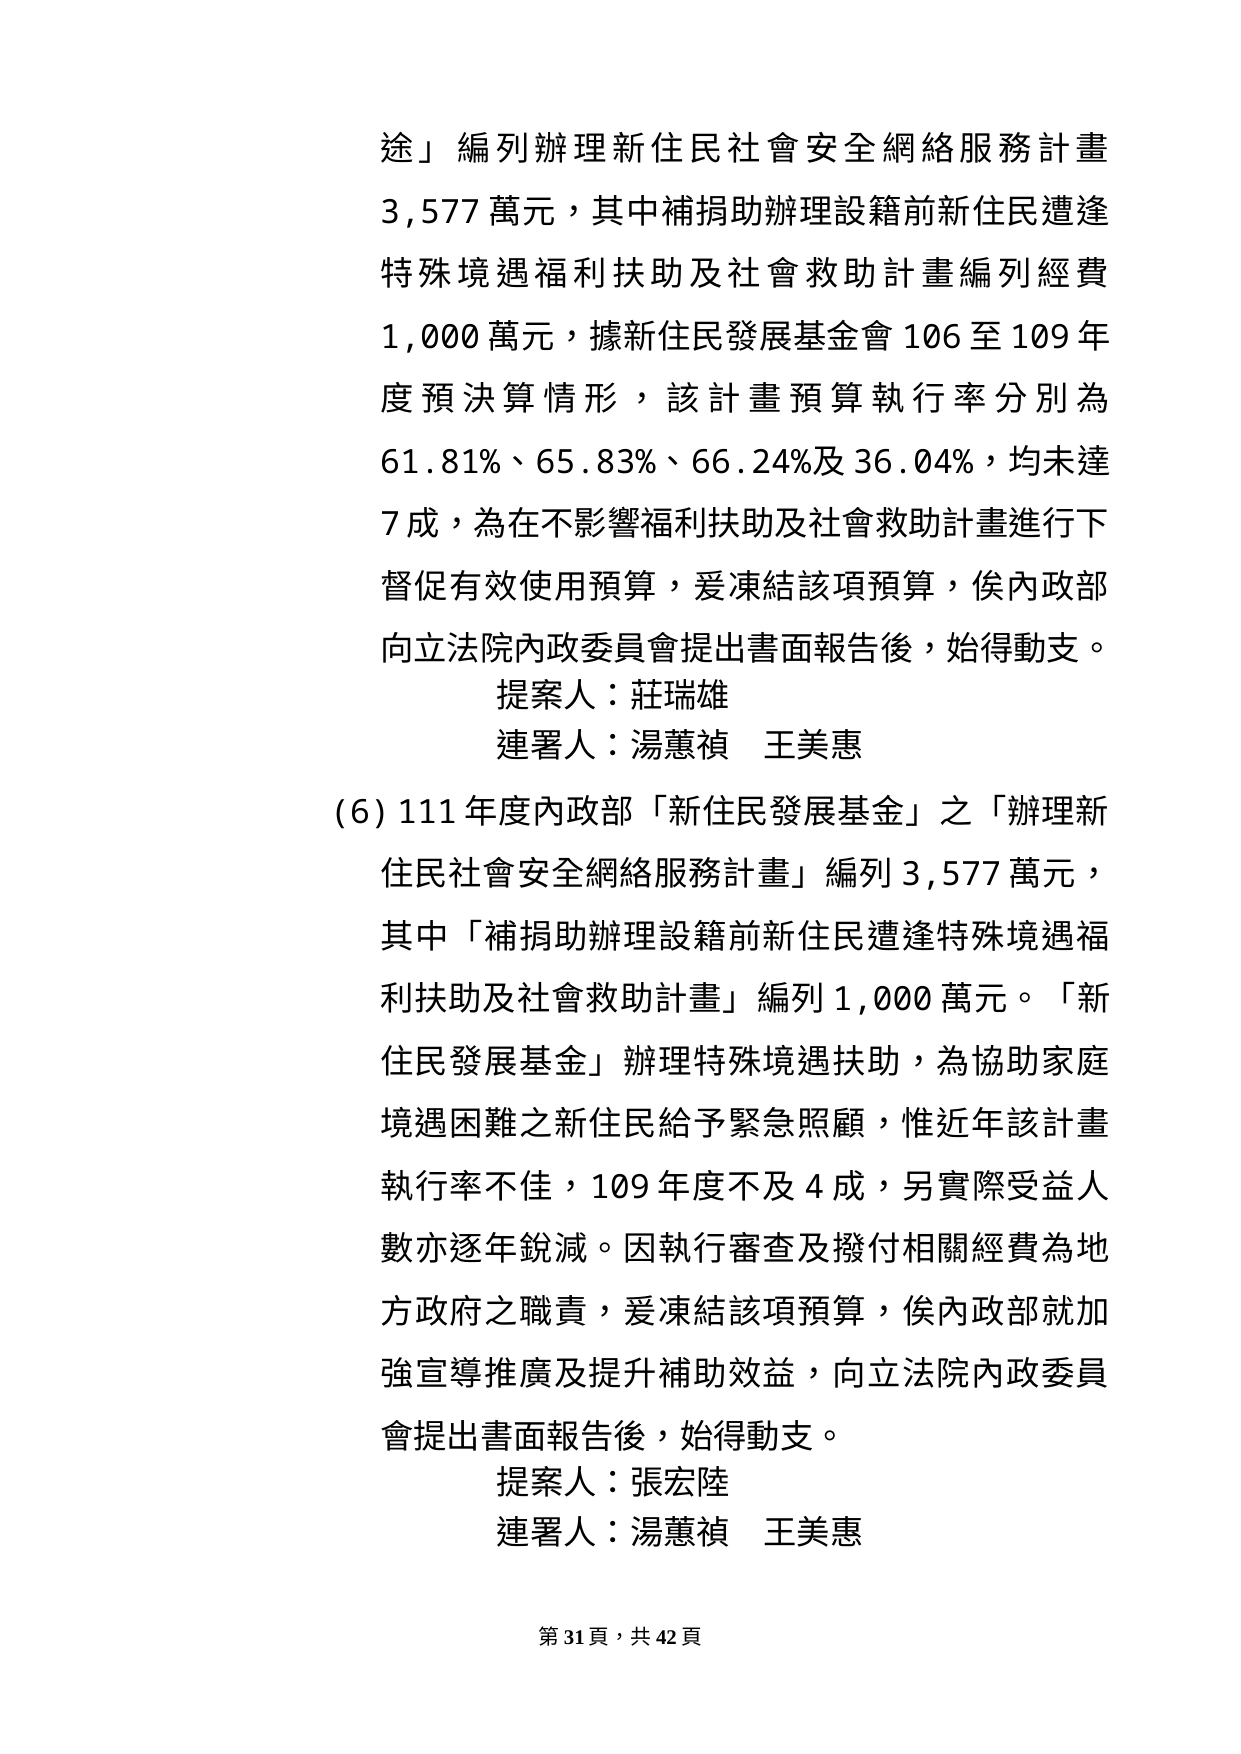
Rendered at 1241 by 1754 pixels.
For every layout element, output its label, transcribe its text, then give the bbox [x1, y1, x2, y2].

text 提案人：張宏陸 [130, 1454, 1112, 1504]
text 連署人：湯蕙禎 王美惠 [130, 717, 1112, 767]
text (6) 111年度內政部「新住民發展基金」之「辦理新住民社會安全網絡服務計畫」編列3,577萬元，其中「補捐助辦理設籍前新住民遭逢特殊境遇福利扶助及社會救助計畫」編列1,000萬元。「新住民發展基金」辦理特殊境遇扶助，為協助家庭境遇困難之新住民給予緊急照顧，惟近年該計畫執行率不佳，109年度不及4成，另實際受益人數亦逐年銳減。因執行審查及撥付相關經費為地方政府之職責，爰凍結該項預算，俟內政部就加強宣導推廣及提升補助效益，向立法院內政委員會提出書面報告後，始得動支。 [330, 767, 1110, 1454]
text 提案人：莊瑞雄 [130, 667, 1112, 717]
text 連署人：湯蕙禎 王美惠 [130, 1504, 1112, 1554]
text (5) 111年度內政部「新住民發展基金」之「基金用途」編列辦理新住民社會安全網絡服務計畫3,577萬元，其中補捐助辦理設籍前新住民遭逢特殊境遇福利扶助及社會救助計畫編列經費1,000萬元，據新住民發展基金會106至109年度預決算情形，該計畫預算執行率分別為61.81%、65.83%、66.24%及36.04%，均未達7成，為在不影響福利扶助及社會救助計畫進行下督促有效使用預算，爰凍結該項預算，俟內政部向立法院內政委員會提出書面報告後，始得動支。 [330, 104, 1110, 667]
